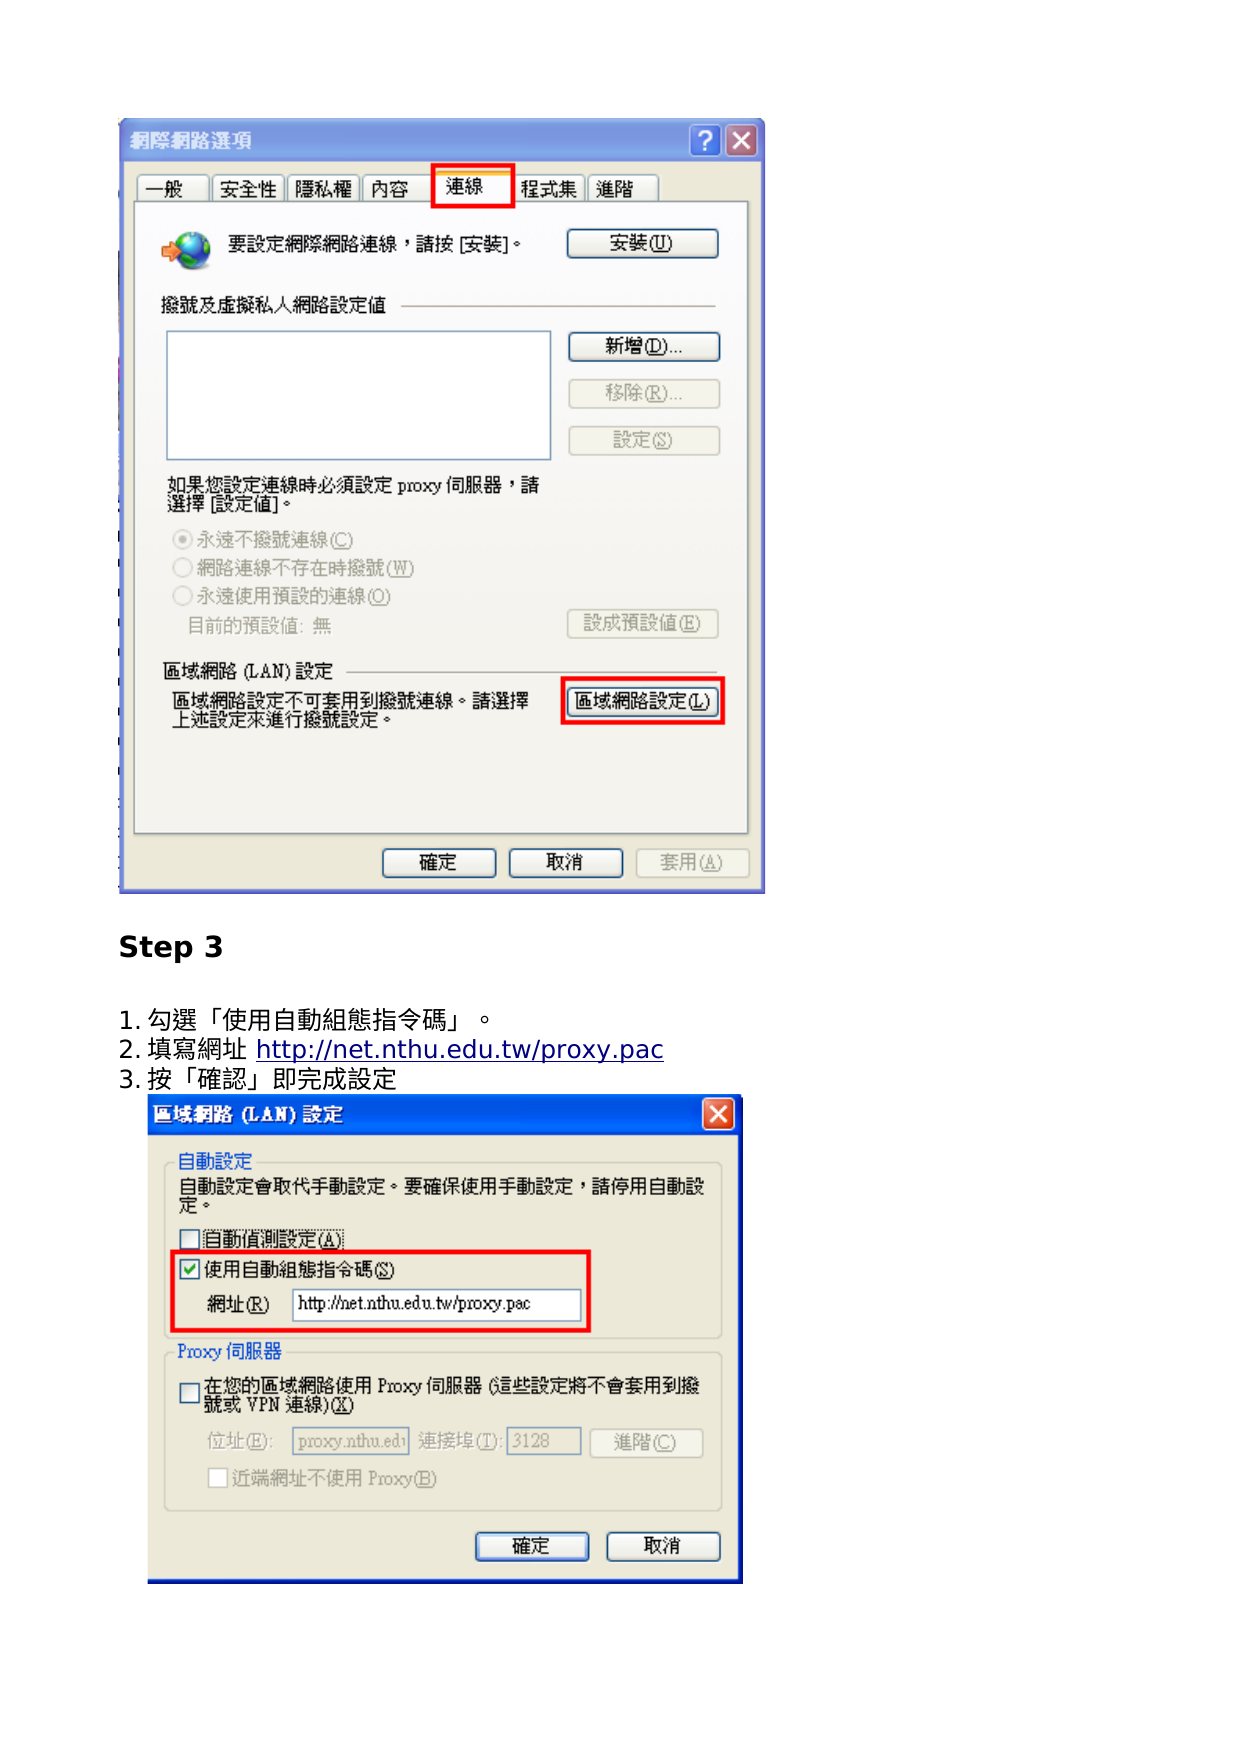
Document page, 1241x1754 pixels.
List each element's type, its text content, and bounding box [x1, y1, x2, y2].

subtitle Step 3 [118, 931, 1122, 964]
list 按「確認」即完成設定 [118, 1065, 1122, 1583]
list 勾選「使用自動組態指令碼」。 [118, 1007, 1122, 1036]
picture [118, 118, 765, 894]
list 填寫網址 http://net.nthu.edu.tw/proxy.pac [118, 1036, 1122, 1065]
picture [147, 1094, 743, 1584]
